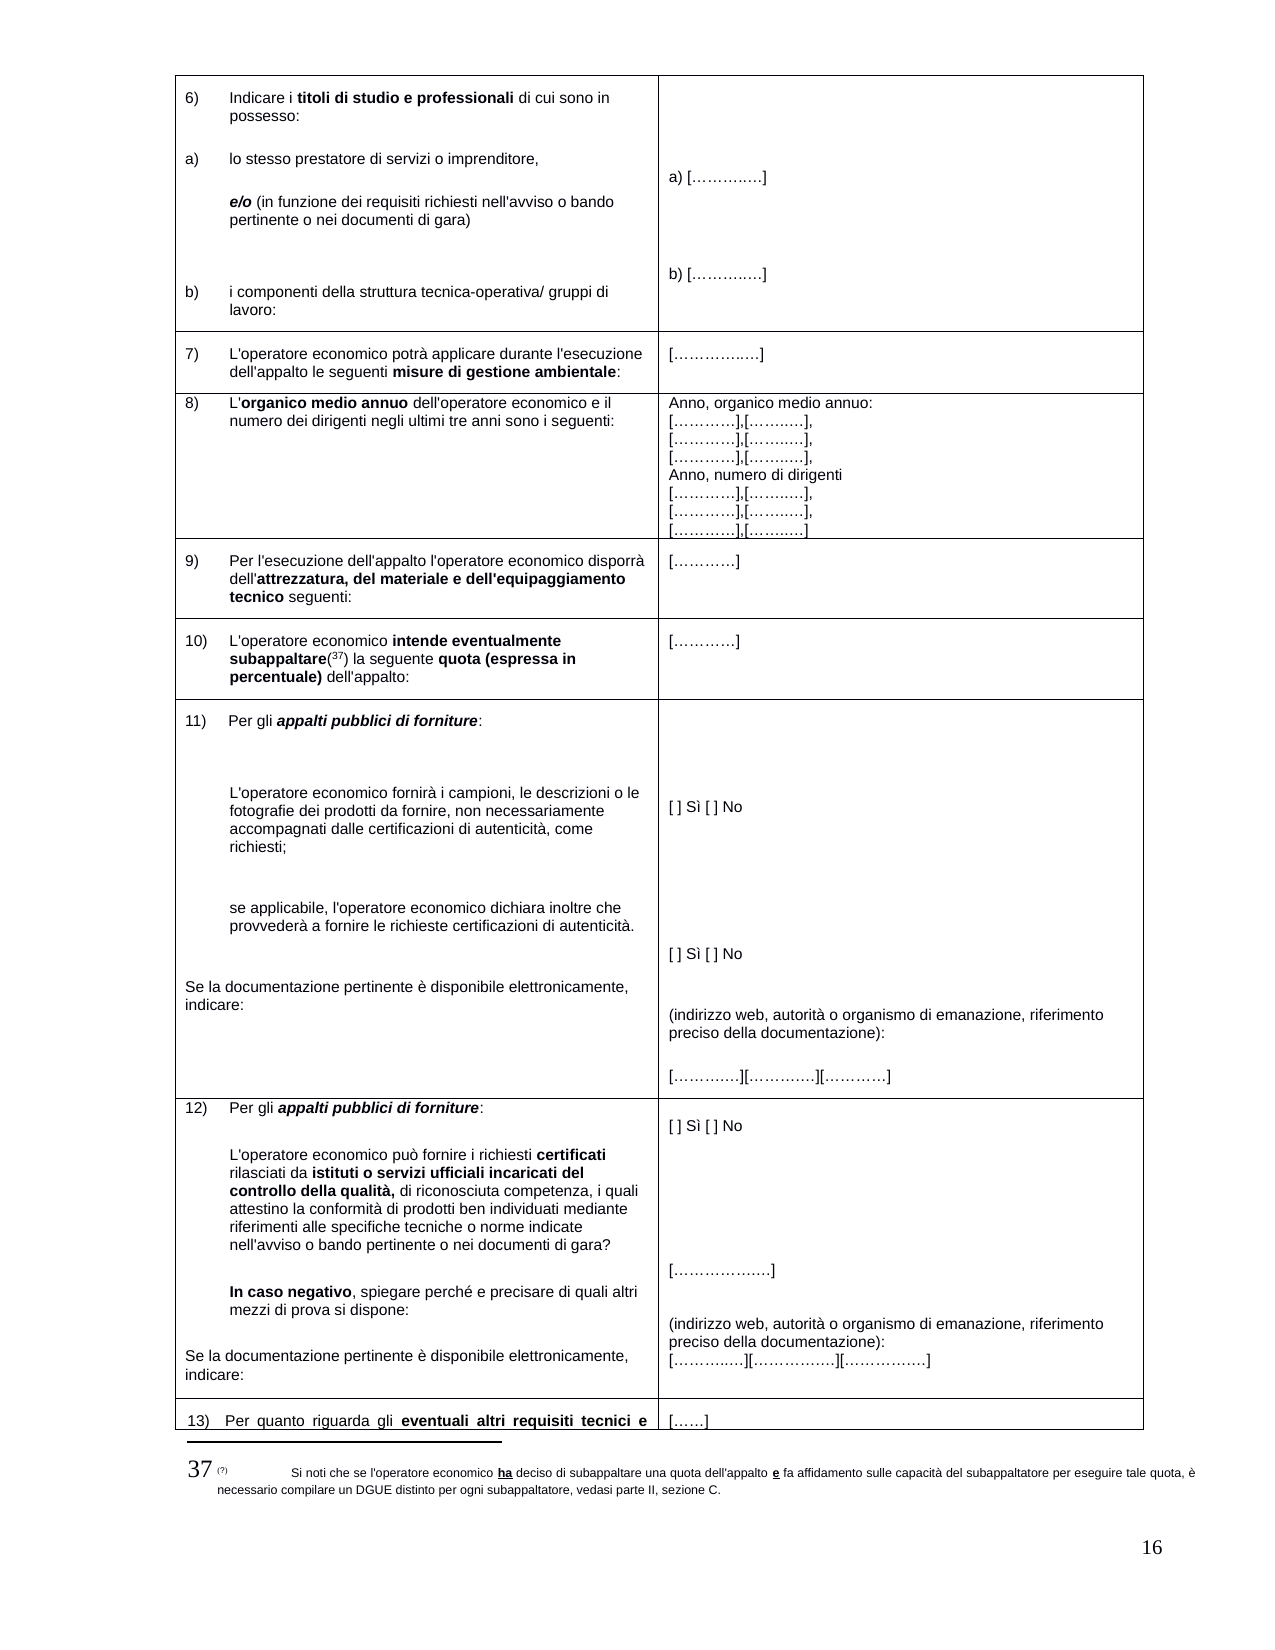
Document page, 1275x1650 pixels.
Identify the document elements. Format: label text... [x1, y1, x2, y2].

table_cell 9) Per l'esecuzione dell'appalto l'operatore economico disporrà dell'attrezzatura, del materiale e dell'equipaggiamento tecnico seguenti: [176, 539, 658, 618]
table_cell 10) L'operatore economico intende eventualmente subappaltare() la seguente quota (espressa in percentuale) dell'appalto: [176, 619, 658, 698]
table_cell a) [………..…] b) [………..…] [659, 76, 1143, 331]
table_cell 8) L'organico medio annuo dell'operatore economico e il numero dei dirigenti negli ultimi tre anni sono i seguenti: [176, 394, 658, 538]
table_cell […………] [659, 619, 1143, 698]
table_cell […………] [659, 539, 1143, 618]
table_cell 6) Indicare i titoli di studio e professionali di cui sono in possesso: a) lo stesso prestatore di servizi o imprenditore, e/o (in funzione dei requisiti richiesti nell'avviso o bando pertinente o nei documenti di gara) b) i componenti della struttura tecnica-operativa/ gruppi di lavoro: [176, 76, 658, 331]
table_cell [ ] Sì [ ] No […………….…] (indirizzo web, autorità o organismo di emanazione, riferimento preciso della documentazione): [………..…][………….…][………….…] [659, 1099, 1143, 1398]
table_cell […………..…] [659, 332, 1143, 393]
table_cell Anno, organico medio annuo: […………],[……..…], […………],[……..…], […………],[……..…], Anno, numero di dirigenti […………],[……..…], […………],[……..…], […………],[……..…] [659, 394, 1143, 538]
table_cell 13) Per quanto riguarda gli eventuali altri requisiti tecnici e [176, 1399, 658, 1429]
table_cell 11) Per gli appalti pubblici di forniture: L'operatore economico fornirà i campioni, le descrizioni o le fotografie dei prodotti da fornire, non necessariamente accompagnati dalle certificazioni di autenticità, come richiesti; se applicabile, l'operatore economico dichiara inoltre che provvederà a fornire le richieste certificazioni di autenticità. Se la documentazione pertinente è disponibile elettronicamente, indicare: [176, 700, 658, 1098]
table_cell 7) L'operatore economico potrà applicare durante l'esecuzione dell'appalto le seguenti misure di gestione ambientale: [176, 332, 658, 393]
table_cell [……] [659, 1399, 1143, 1429]
table_cell [ ] Sì [ ] No [ ] Sì [ ] No (indirizzo web, autorità o organismo di emanazione, riferimento preciso della documentazione): [……….…][……….…][…………] [659, 700, 1143, 1098]
table_cell 12) Per gli appalti pubblici di forniture: L'operatore economico può fornire i richiesti certificati rilasciati da istituti o servizi ufficiali incaricati del controllo della qualità, di riconosciuta competenza, i quali attestino la conformità di prodotti ben individuati mediante riferimenti alle specifiche tecniche o norme indicate nell'avviso o bando pertinente o nei documenti di gara? In caso negativo, spiegare perché e precisare di quali altri mezzi di prova si dispone: Se la documentazione pertinente è disponibile elettronicamente, indicare: [176, 1099, 658, 1398]
